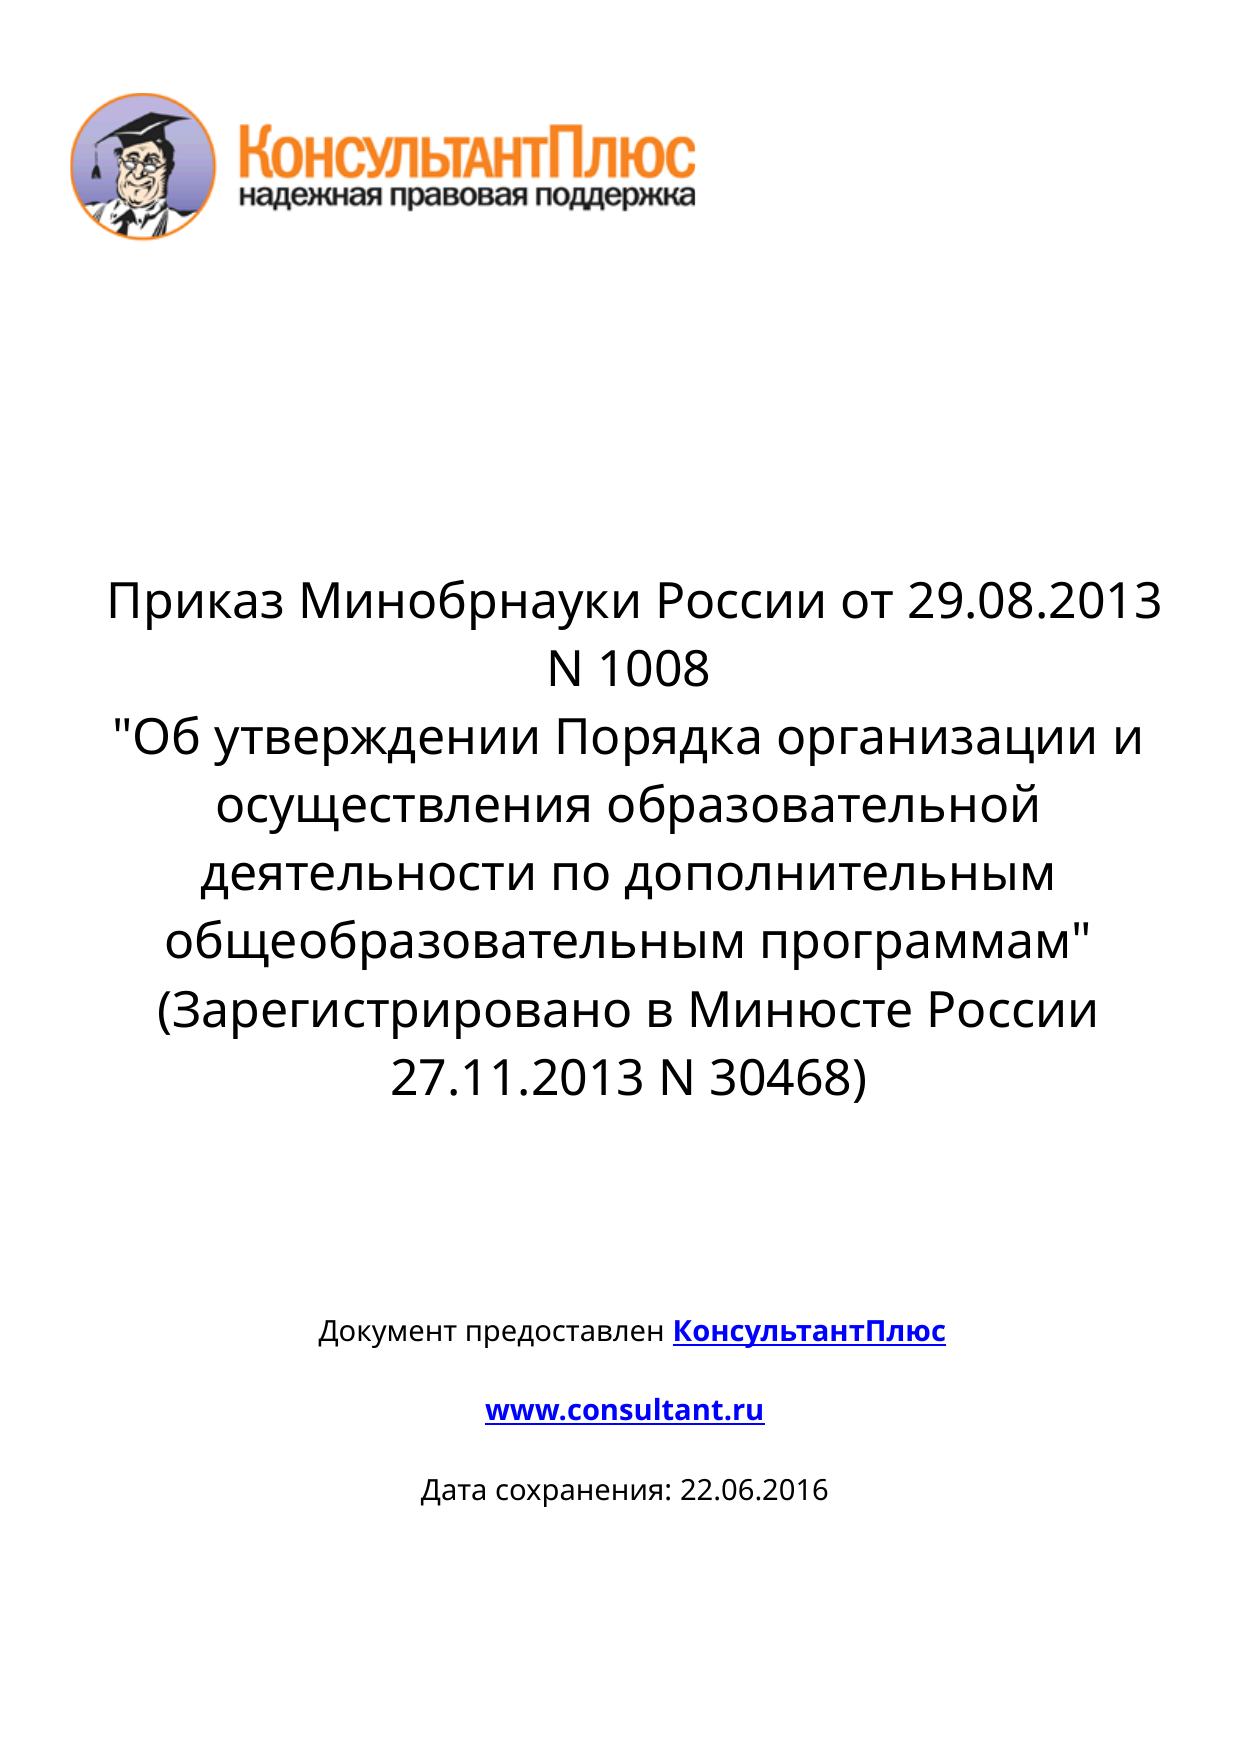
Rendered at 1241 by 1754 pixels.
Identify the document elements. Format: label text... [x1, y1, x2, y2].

table_cell Документ предоставлен КонсультантПлюс www.consultant.ru Дата сохранения: 22.06.2016 [62, 1272, 1195, 1587]
table_header [62, 88, 1195, 403]
table_cell Приказ Минобрнауки России от 29.08.2013 N 1008 "Об утверждении Порядка организации и осуществления образовательной деятельности по дополнительным общеобразовательным программам" (Зарегистрировано в Минюсте России 27.11.2013 N 30468) [62, 403, 1195, 1272]
picture [70, 93, 696, 243]
